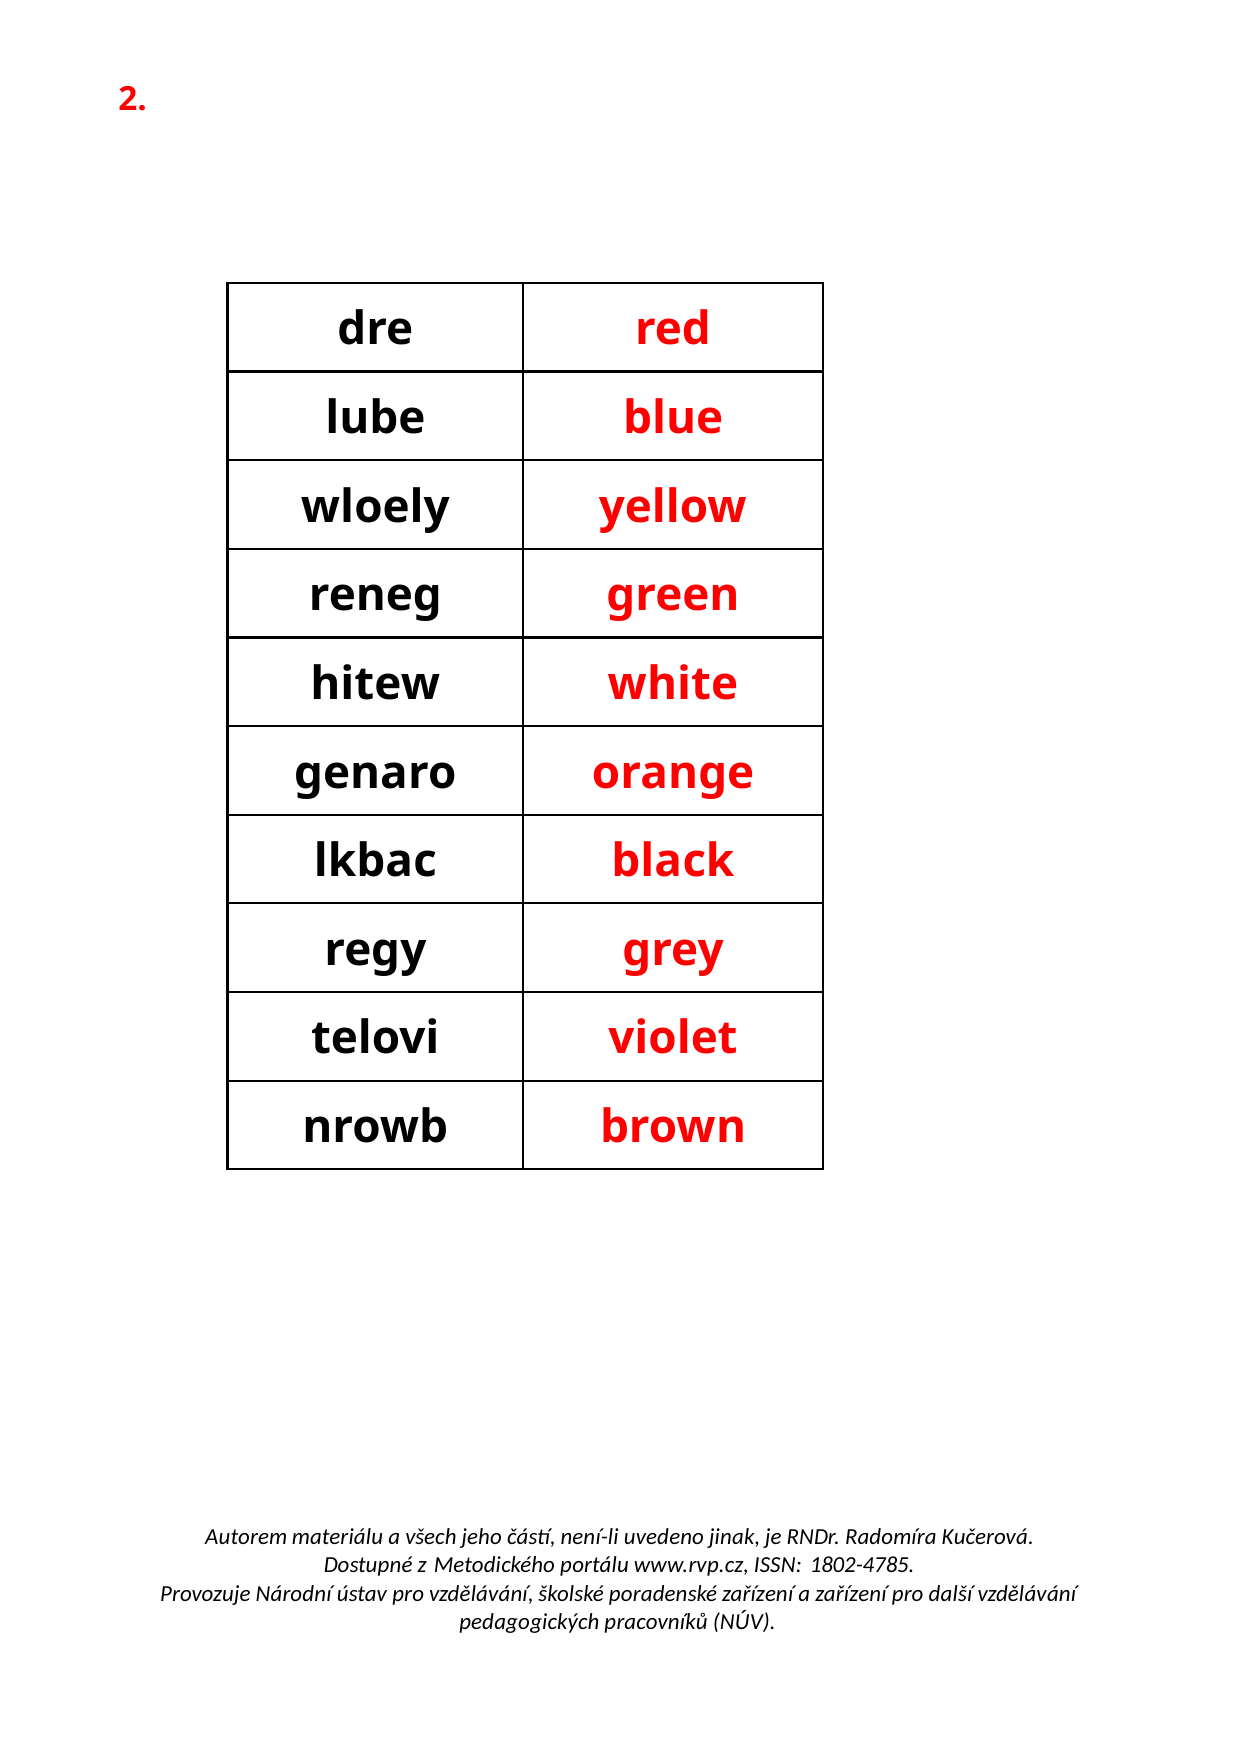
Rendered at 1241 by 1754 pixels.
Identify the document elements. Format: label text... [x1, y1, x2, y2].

table_cell regy [229, 904, 522, 991]
table_cell telovi [229, 993, 522, 1079]
table_cell orange [524, 727, 822, 814]
table_cell green [524, 550, 822, 636]
table_cell genaro [229, 727, 522, 814]
table_cell black [524, 816, 822, 902]
table_cell blue [524, 373, 822, 459]
table_cell wloely [229, 461, 522, 548]
text 2. [118, 74, 1122, 120]
table_header dre [229, 284, 522, 370]
table_cell lube [229, 373, 522, 459]
table_cell reneg [229, 550, 522, 636]
table_cell white [524, 639, 822, 725]
table_cell nrowb [229, 1082, 522, 1168]
table_cell brown [524, 1082, 822, 1168]
table_cell lkbac [229, 816, 522, 902]
table_cell violet [524, 993, 822, 1079]
table_header red [524, 284, 822, 370]
table_cell yellow [524, 461, 822, 548]
table_cell hitew [229, 639, 522, 725]
table_cell grey [524, 904, 822, 991]
